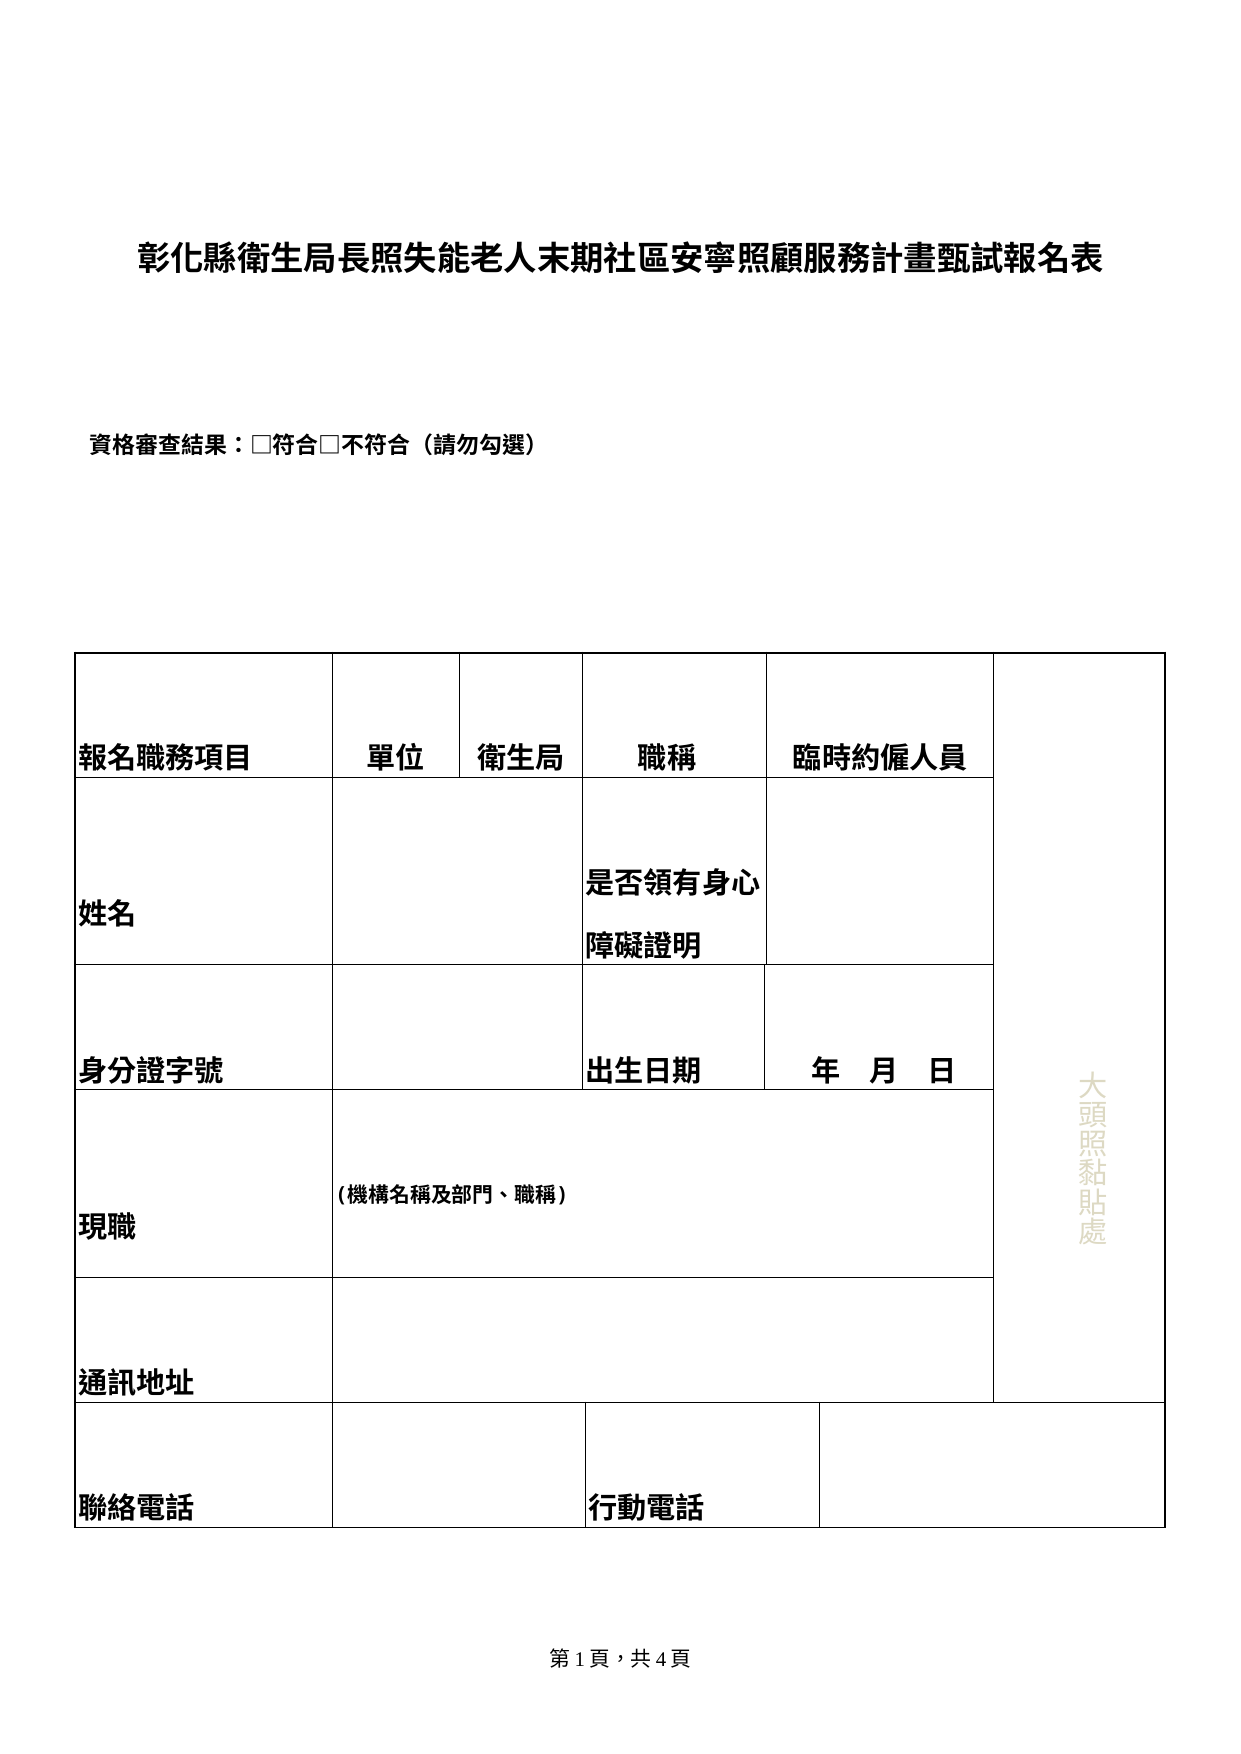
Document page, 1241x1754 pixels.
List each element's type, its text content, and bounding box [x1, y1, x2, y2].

table_cell [333, 1278, 993, 1402]
table_header 資格審查結果：□符合□不符合（請勿勾選） [79, 340, 1165, 484]
table_cell 是否領有身心障礙證明 [583, 778, 766, 964]
table_cell 聯絡電話 [76, 1403, 332, 1527]
table_cell [75, 547, 1165, 652]
table_cell 身分證字號 [76, 965, 332, 1089]
table_cell [333, 1403, 585, 1527]
table_cell [767, 778, 993, 964]
table_cell 單位 [333, 654, 459, 777]
table_cell 現職 [76, 1090, 332, 1277]
table_header 彰化縣衛生局長照失能老人末期社區安寧照顧服務計畫甄試報名表 [75, 152, 1165, 547]
table_cell [994, 654, 1164, 1402]
table_cell 職稱 [583, 654, 766, 777]
table_cell 行動電話 [586, 1403, 819, 1527]
table_cell [333, 965, 582, 1089]
table_cell 姓名 [76, 778, 332, 964]
table_cell 年 月 日 [765, 965, 993, 1089]
table_cell [333, 778, 582, 964]
table_cell 出生日期 [583, 965, 764, 1089]
table_cell (機構名稱及部門、職稱) [333, 1090, 993, 1277]
table_cell 衛生局 [460, 654, 582, 777]
table_cell 報名職務項目 [76, 654, 332, 777]
table_cell 臨時約僱人員 [767, 654, 993, 777]
table_cell 通訊地址 [76, 1278, 332, 1402]
table_cell [820, 1403, 1164, 1527]
